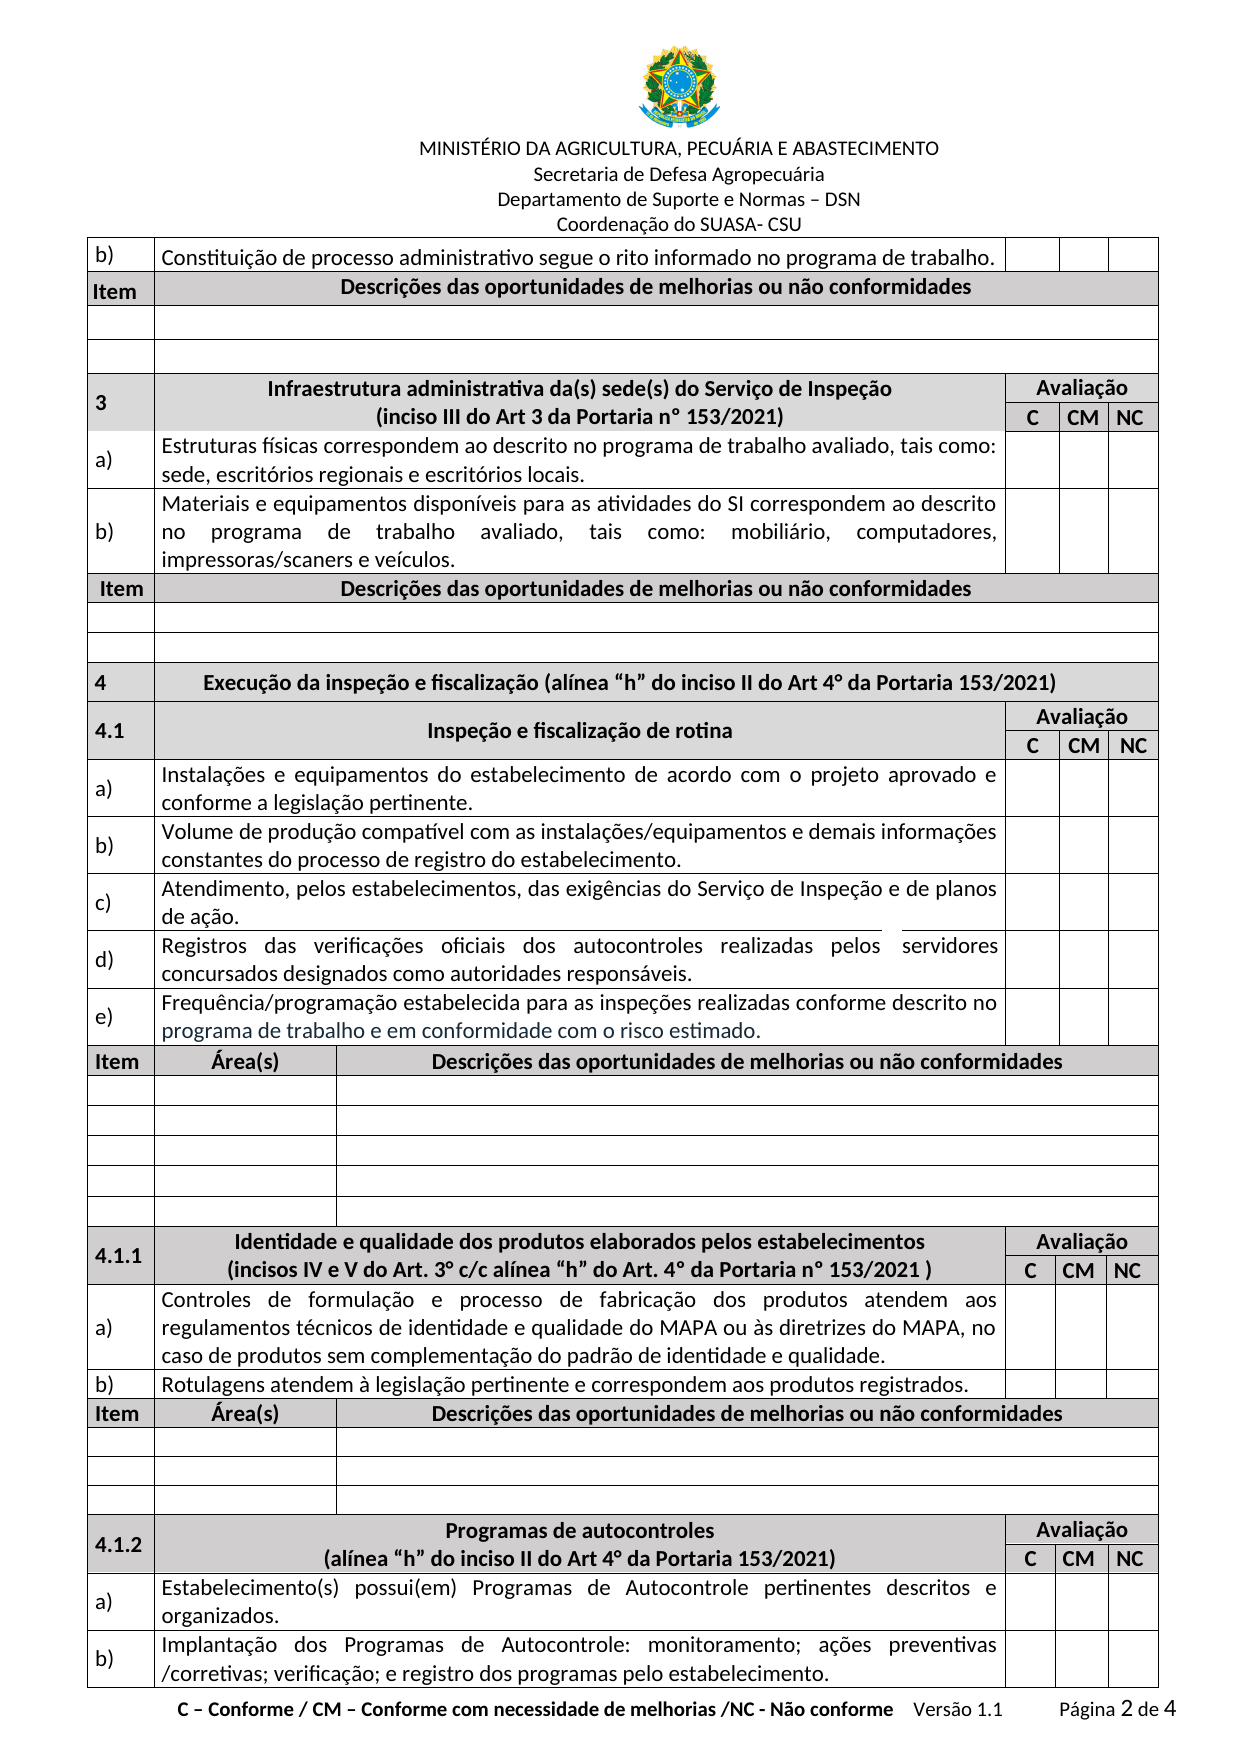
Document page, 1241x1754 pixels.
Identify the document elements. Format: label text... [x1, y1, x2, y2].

table_cell [1060, 432, 1108, 488]
table_cell Avaliação [1006, 702, 1158, 730]
table_cell [1060, 760, 1108, 816]
table_cell Estruturas físicas correspondem ao descrito no programa de trabalho avaliado, tais como: sede, escritórios regionais e escritórios locais. [155, 431, 1005, 488]
table_cell [337, 1136, 1158, 1165]
table_cell Área(s) [155, 1399, 336, 1427]
table_cell [1109, 489, 1158, 573]
table_cell a) [88, 431, 154, 488]
table_cell [1060, 489, 1108, 573]
table_cell [1006, 238, 1059, 271]
table_cell Área(s) [155, 1046, 336, 1075]
picture [638, 46, 721, 128]
table_cell 3 [88, 374, 154, 431]
table_cell [155, 603, 1158, 632]
table_cell Item [88, 1399, 154, 1427]
table_cell [155, 1486, 336, 1514]
table_cell NC [1107, 1256, 1158, 1284]
table_cell b) [88, 1631, 154, 1687]
table_cell [1006, 817, 1059, 873]
table_cell a) [88, 1574, 154, 1629]
table_cell [1006, 989, 1059, 1044]
table_cell [88, 340, 154, 372]
table_cell [337, 1457, 1158, 1485]
table_cell [1107, 1370, 1158, 1398]
table_cell Constituição de processo administrativo segue o rito informado no programa de trabalho. [155, 238, 1005, 271]
table_cell NC [1109, 403, 1158, 431]
table_cell [88, 1428, 154, 1456]
table_cell b) [88, 1370, 154, 1398]
table_cell [155, 1428, 336, 1456]
table_cell 4.1 [88, 702, 154, 759]
table_cell Controles de formulação e processo de fabricação dos produtos atendem aos regulamentos técnicos de identidade e qualidade do MAPA ou às diretrizes do MAPA, no caso de produtos sem complementação do padrão de identidade e qualidade. [155, 1285, 1005, 1369]
table_cell [1006, 1370, 1055, 1398]
table_cell [88, 1197, 154, 1226]
table_cell e) [88, 989, 154, 1044]
table_cell [337, 1428, 1158, 1456]
table_cell Identidade e qualidade dos produtos elaborados pelos estabelecimentos (incisos IV e V do Art. 3° c/c alínea “h” do Art. 4º da Portaria nº 153/2021 ) [155, 1227, 1005, 1284]
table_cell [1056, 1631, 1108, 1687]
table_cell [88, 1457, 154, 1485]
table_cell [88, 306, 154, 339]
table_cell [1006, 931, 1059, 987]
table_cell [1056, 1574, 1108, 1629]
table_cell [1109, 1631, 1158, 1687]
table_cell C [1006, 1545, 1055, 1572]
table_cell b) [88, 238, 154, 271]
table_cell [337, 1486, 1158, 1514]
table_cell Execução da inspeção e fiscalização (alínea “h” do inciso II do Art 4° da Portaria 153/2021) [155, 663, 1158, 701]
table_cell [1006, 874, 1059, 930]
table_cell [155, 1136, 336, 1165]
table_cell b) [88, 489, 154, 573]
table_cell [1109, 931, 1158, 987]
table_cell Atendimento, pelos estabelecimentos, das exigências do Serviço de Inspeção e de planos de ação. [155, 874, 1005, 930]
table_cell [1060, 817, 1108, 873]
table_cell Avaliação [1006, 1227, 1158, 1255]
table_cell CM [1056, 1545, 1108, 1572]
table_cell a) [88, 760, 154, 816]
table_cell [337, 1106, 1158, 1135]
table_cell [155, 1197, 336, 1226]
table_cell Infraestrutura administrativa da(s) sede(s) do Serviço de Inspeção (inciso III do Art 3 da Portaria nº 153/2021) [155, 374, 1005, 431]
table_cell C [1006, 731, 1059, 759]
table_cell [1060, 931, 1108, 987]
table_cell Avaliação [1006, 374, 1158, 402]
table_cell [1006, 432, 1059, 488]
table_cell Programas de autocontroles (alínea “h” do inciso II do Art 4° da Portaria 153/2021) [155, 1515, 1005, 1572]
table_cell Implantação dos Programas de Autocontrole: monitoramento; ações preventivas /corretivas; verificação; e registro dos programas pelo estabelecimento. [155, 1631, 1005, 1687]
table_cell C [1006, 1256, 1055, 1284]
table_cell CM [1060, 731, 1108, 759]
table_cell c) [88, 874, 154, 930]
table_cell [1109, 760, 1158, 816]
table_cell [88, 1106, 154, 1135]
table_cell Item [88, 574, 154, 602]
table_cell 4.1.1 [88, 1227, 154, 1284]
table_cell [88, 603, 154, 632]
table_cell Avaliação [1006, 1515, 1158, 1543]
table_cell [88, 1136, 154, 1165]
table_cell [1109, 874, 1158, 930]
table_cell NC [1109, 1545, 1158, 1572]
table_cell [1109, 817, 1158, 873]
table_cell [1060, 238, 1108, 271]
table_cell [155, 340, 1158, 372]
table_cell [1006, 489, 1059, 573]
table_cell [337, 1197, 1158, 1226]
table_cell [1006, 1574, 1055, 1629]
table_cell [1006, 760, 1059, 816]
table_cell Item [88, 1046, 154, 1075]
table_cell [1109, 432, 1158, 488]
table_cell C [1006, 403, 1059, 431]
table_cell Descrições das oportunidades de melhorias ou não conformidades [155, 272, 1158, 305]
table_cell [155, 1106, 336, 1135]
table_cell [88, 1076, 154, 1105]
table_cell [1109, 238, 1158, 271]
table_cell Frequência/programação estabelecida para as inspeções realizadas conforme descrito no programa de trabalho e em conformidade com o risco estimado. [155, 989, 1005, 1044]
table_cell Descrições das oportunidades de melhorias ou não conformidades [155, 574, 1158, 602]
table_cell d) [88, 931, 154, 987]
table_cell Item [88, 272, 154, 305]
table_cell a) [88, 1285, 154, 1369]
table_cell [1060, 874, 1108, 930]
table_cell b) [88, 817, 154, 873]
table_cell [88, 1486, 154, 1514]
table_cell Descrições das oportunidades de melhorias ou não conformidades [337, 1046, 1158, 1075]
table_cell [1109, 989, 1158, 1044]
table_cell [155, 633, 1158, 662]
table_cell [155, 1457, 336, 1485]
table_cell [1109, 1574, 1158, 1629]
table_cell [1056, 1285, 1106, 1369]
table_cell Descrições das oportunidades de melhorias ou não conformidades [337, 1399, 1158, 1427]
table_cell [337, 1166, 1158, 1196]
table_cell [1006, 1631, 1055, 1687]
table_cell 4.1.2 [88, 1515, 154, 1572]
table_cell [1006, 1285, 1055, 1369]
table_cell [155, 306, 1158, 339]
table_cell [88, 1166, 154, 1196]
table_cell [155, 1076, 336, 1105]
table_cell [1060, 989, 1108, 1044]
table_cell [1107, 1285, 1158, 1369]
table_cell Rotulagens atendem à legislação pertinente e correspondem aos produtos registrados. [155, 1370, 1005, 1398]
table_cell [1056, 1370, 1106, 1398]
table_cell CM [1056, 1256, 1106, 1284]
table_cell 4 [88, 663, 154, 701]
table_cell [88, 633, 154, 662]
table_cell Materiais e equipamentos disponíveis para as atividades do SI correspondem ao descrito no programa de trabalho avaliado, tais como: mobiliário, computadores, impressoras/scaners e veículos. [155, 489, 1005, 573]
table_cell Estabelecimento(s) possui(em) Programas de Autocontrole pertinentes descritos e organizados. [155, 1574, 1005, 1629]
table_cell Registros das verificações oficiais dos autocontroles realizadas pelos servidores concursados designados como autoridades responsáveis. [155, 931, 1005, 987]
table_cell [337, 1076, 1158, 1105]
table_cell NC [1109, 731, 1158, 759]
table_cell Instalações e equipamentos do estabelecimento de acordo com o projeto aprovado e conforme a legislação pertinente. [155, 760, 1005, 816]
table_cell CM [1060, 403, 1108, 431]
table_cell Volume de produção compatível com as instalações/equipamentos e demais informações constantes do processo de registro do estabelecimento. [155, 817, 1005, 873]
table_cell [155, 1166, 336, 1196]
table_cell Inspeção e fiscalização de rotina [155, 702, 1005, 759]
